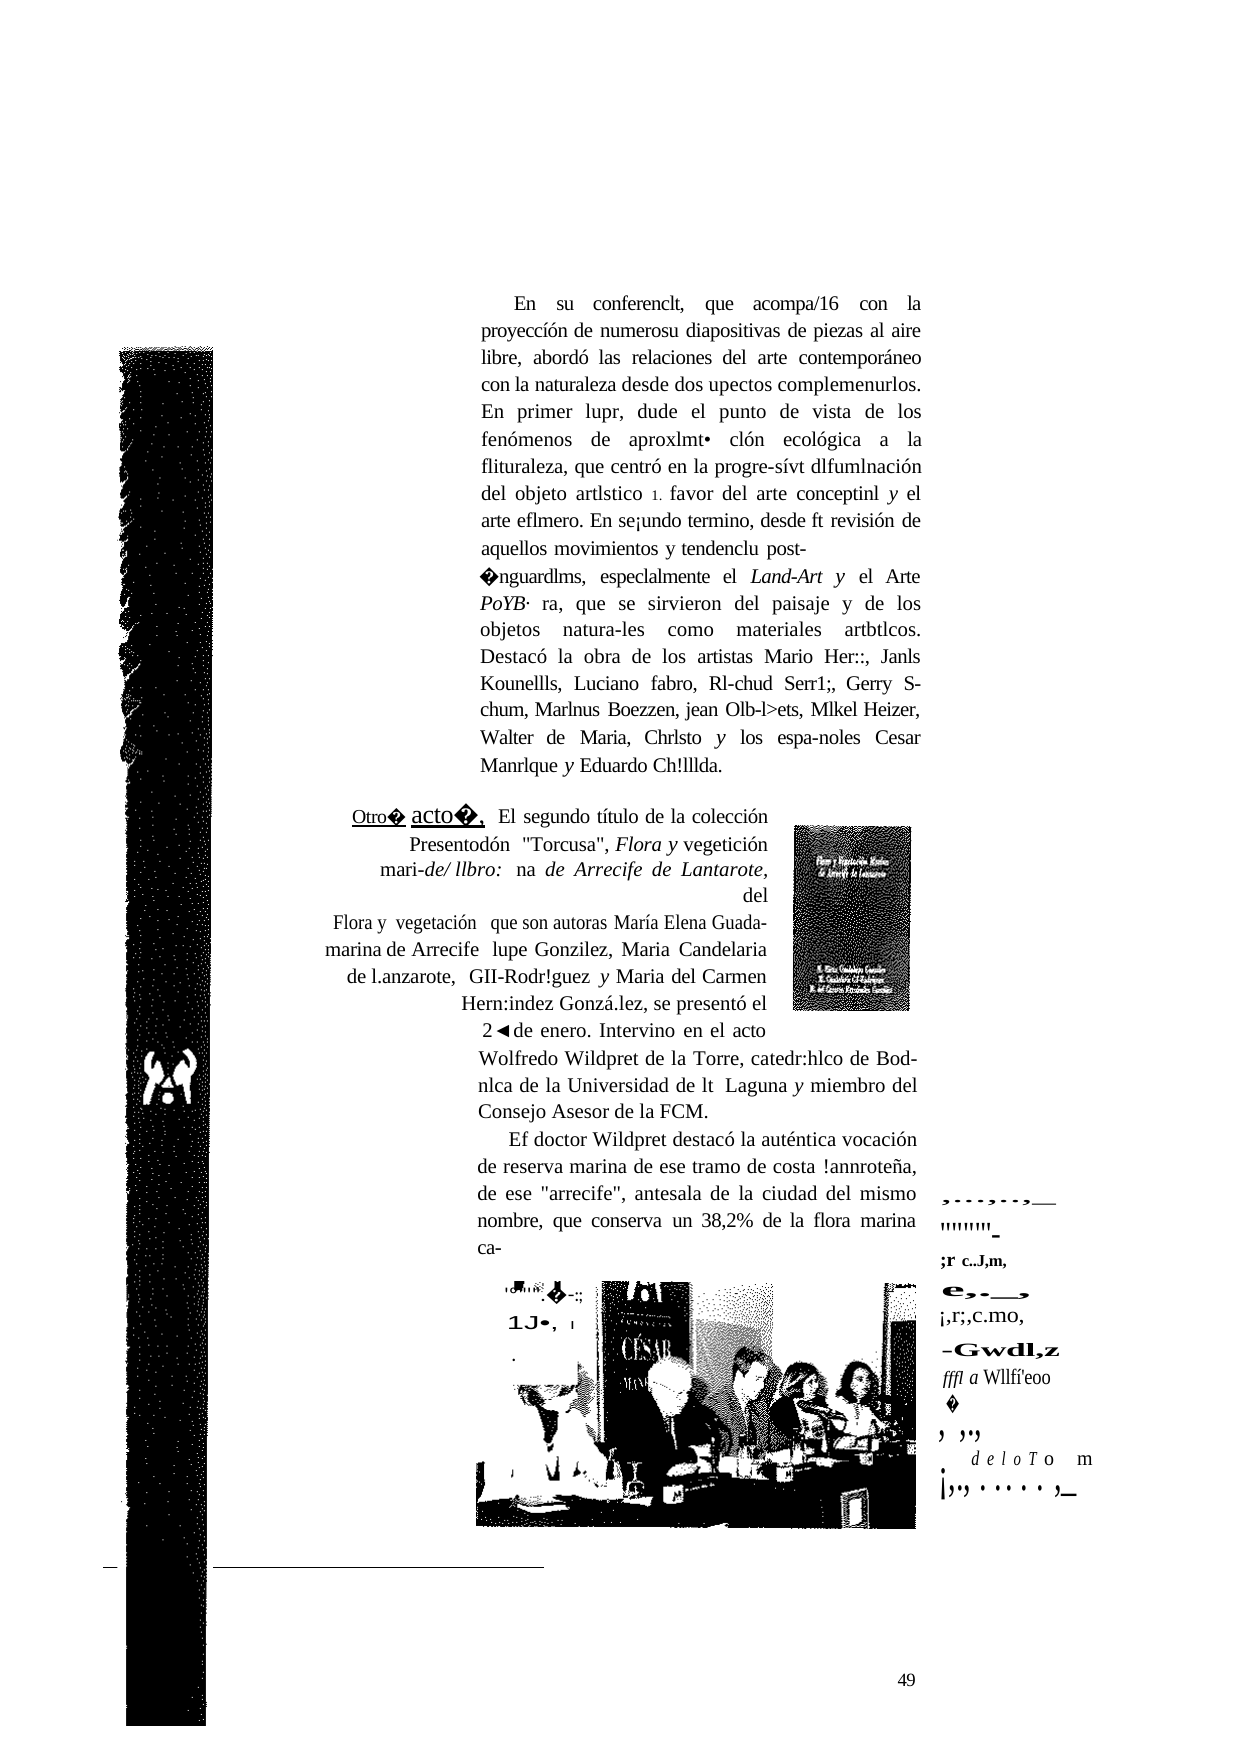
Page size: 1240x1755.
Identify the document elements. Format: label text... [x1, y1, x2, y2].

text ,�,.,¡,.,d.e.l.o.T.o,_m [938, 1391, 1136, 1501]
text -Gwdl,z [941, 1339, 1136, 1361]
text �nguardlms, especlalmente el Land-Art y el Arte PoYB· ra, que se sirvieron del paisaje y de los objetos natura-les como materiales artbtlcos. Destacó la obra de los artistas Mario Her::, Janls Kounellls, Luciano fabro, Rl-chud Serr1;, Gerry S-chum, Marlnus Boezzen, jean Olb-l>ets, Mlkel Heizer, Walter de Maria, Chrlsto y los espa-noles Cesar Manrlque y Eduardo Ch!lllda. [479, 563, 921, 777]
text Ef doctor Wildpret destacó la auténtica vocación de reserva marina de ese tramo de costa !annroteña, de ese "arrecife", antesala de la ciudad del mismo nombre, que conserva un 38,2% de la flora marina ca- [477, 1127, 917, 1259]
text 2◄de enero. Intervino en el acto [213, 1018, 766, 1042]
text ¡,r;,c.mo, [938, 1302, 1136, 1327]
text ,...,..,_ [940, 1183, 1136, 1207]
text Otro� acto�, El segundo título de la colección Presentodón "Torcusa", Flora y vegetición mari-de/ llbro: na de Arrecife de Lantarote, del [351, 799, 768, 907]
text Flora y vegetación que son autoras María Elena Guada-marina de Arrecife lupe Gonzilez, Maria Candelaria de l.anzarote, GII-Rodr!guez y Maria del Carmen Hern:indez Gonzá.lez, se presentó el [322, 909, 767, 1015]
text En su conferenclt, que acompa/16 con la proyeccíón de numerosu diapositivas de piezas al aire libre, abordó las relaciones del arte contemporáneo con la naturaleza desde dos upectos complemenurlos. En primer lupr, dude el punto de vista de los fenómenos de aproxlmt• clón ecológica a la flituraleza, que centró en la progre-sívt dlfumlnación del objeto artlstico 1. favor del arte conceptinl y el arte eflmero. En se¡undo termino, desde ft revisión de aquellos movimientos y tendenclu post- [481, 291, 922, 559]
text """"'- [939, 1218, 1136, 1251]
text e,._, [941, 1278, 1136, 1301]
text Wolfredo Wildpret de la Torre, catedr:hlco de Bod-nlca de la Universidad de lt Laguna y miembro del Consejo Asesor de la FCM. [478, 1046, 918, 1123]
text ;r c..J,m, [940, 1251, 1136, 1270]
text fffl a Wllfí'eoo [943, 1364, 1136, 1389]
